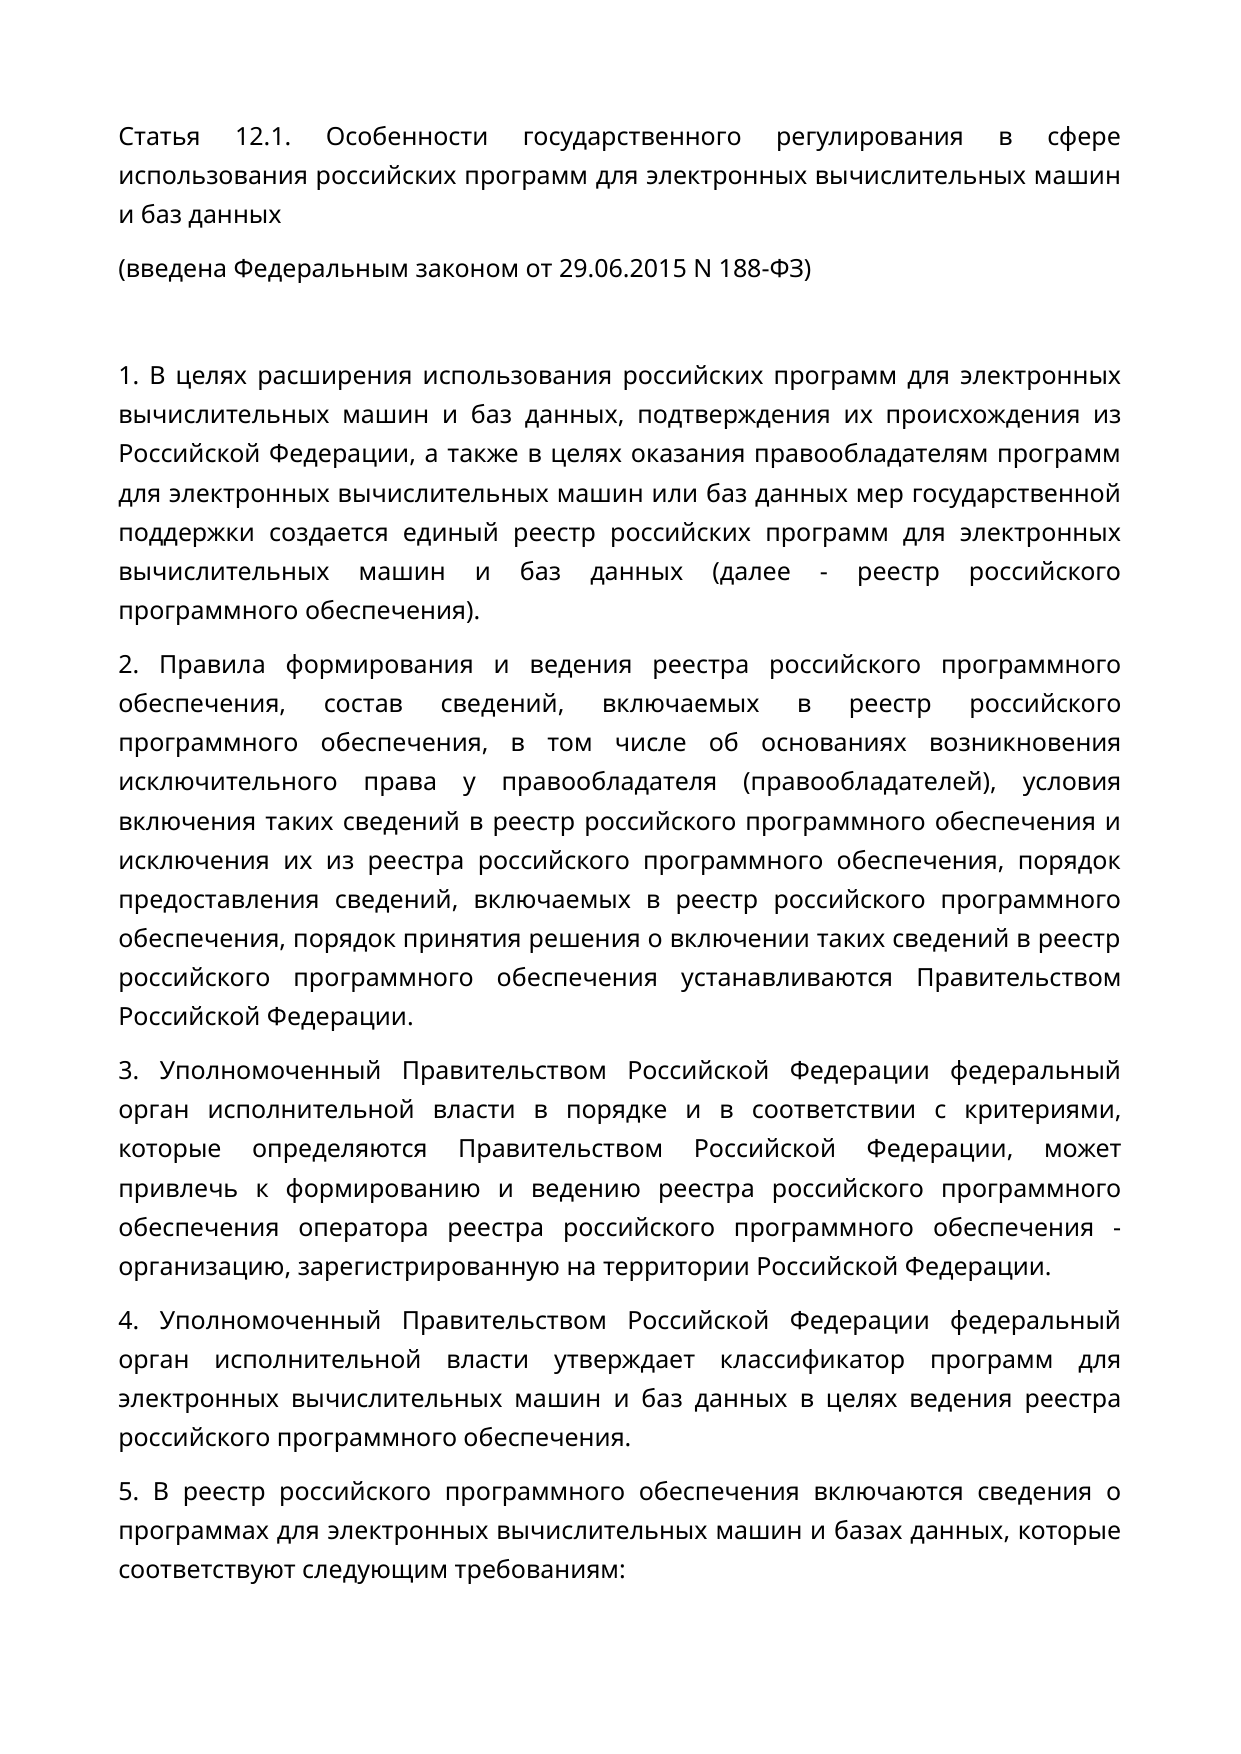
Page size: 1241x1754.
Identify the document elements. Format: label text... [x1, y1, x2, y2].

text 2. Правила формирования и ведения реестра российского программного обеспечения, состав сведений, включаемых в реестр российского программного обеспечения, в том числе об основаниях возникновения исключительного права у правообладателя (правообладателей), условия включения таких сведений в реестр российского программного обеспечения и исключения их из реестра российского программного обеспечения, порядок предоставления сведений, включаемых в реестр российского программного обеспечения, порядок принятия решения о включении таких сведений в реестр российского программного обеспечения устанавливаются Правительством Российской Федерации. [118, 646, 1122, 1033]
text 3. Уполномоченный Правительством Российской Федерации федеральный орган исполнительной власти в порядке и в соответствии с критериями, которые определяются Правительством Российской Федерации, может привлечь к формированию и ведению реестра российского программного обеспечения оператора реестра российского программного обеспечения - организацию, зарегистрированную на территории Российской Федерации. [118, 1053, 1122, 1283]
text (введена Федеральным законом от 29.06.2015 N 188-ФЗ) [118, 250, 1122, 284]
text Статья 12.1. Особенности государственного регулирования в сфере использования российских программ для электронных вычислительных машин и баз данных [118, 118, 1122, 231]
text 4. Уполномоченный Правительством Российской Федерации федеральный орган исполнительной власти утверждает классификатор программ для электронных вычислительных машин и баз данных в целях ведения реестра российского программного обеспечения. [118, 1302, 1122, 1454]
text 5. В реестр российского программного обеспечения включаются сведения о программах для электронных вычислительных машин и базах данных, которые соответствуют следующим требованиям: [118, 1473, 1122, 1586]
text 1. В целях расширения использования российских программ для электронных вычислительных машин и баз данных, подтверждения их происхождения из Российской Федерации, а также в целях оказания правообладателям программ для электронных вычислительных машин или баз данных мер государственной поддержки создается единый реестр российских программ для электронных вычислительных машин и баз данных (далее - реестр российского программного обеспечения). [118, 358, 1122, 627]
